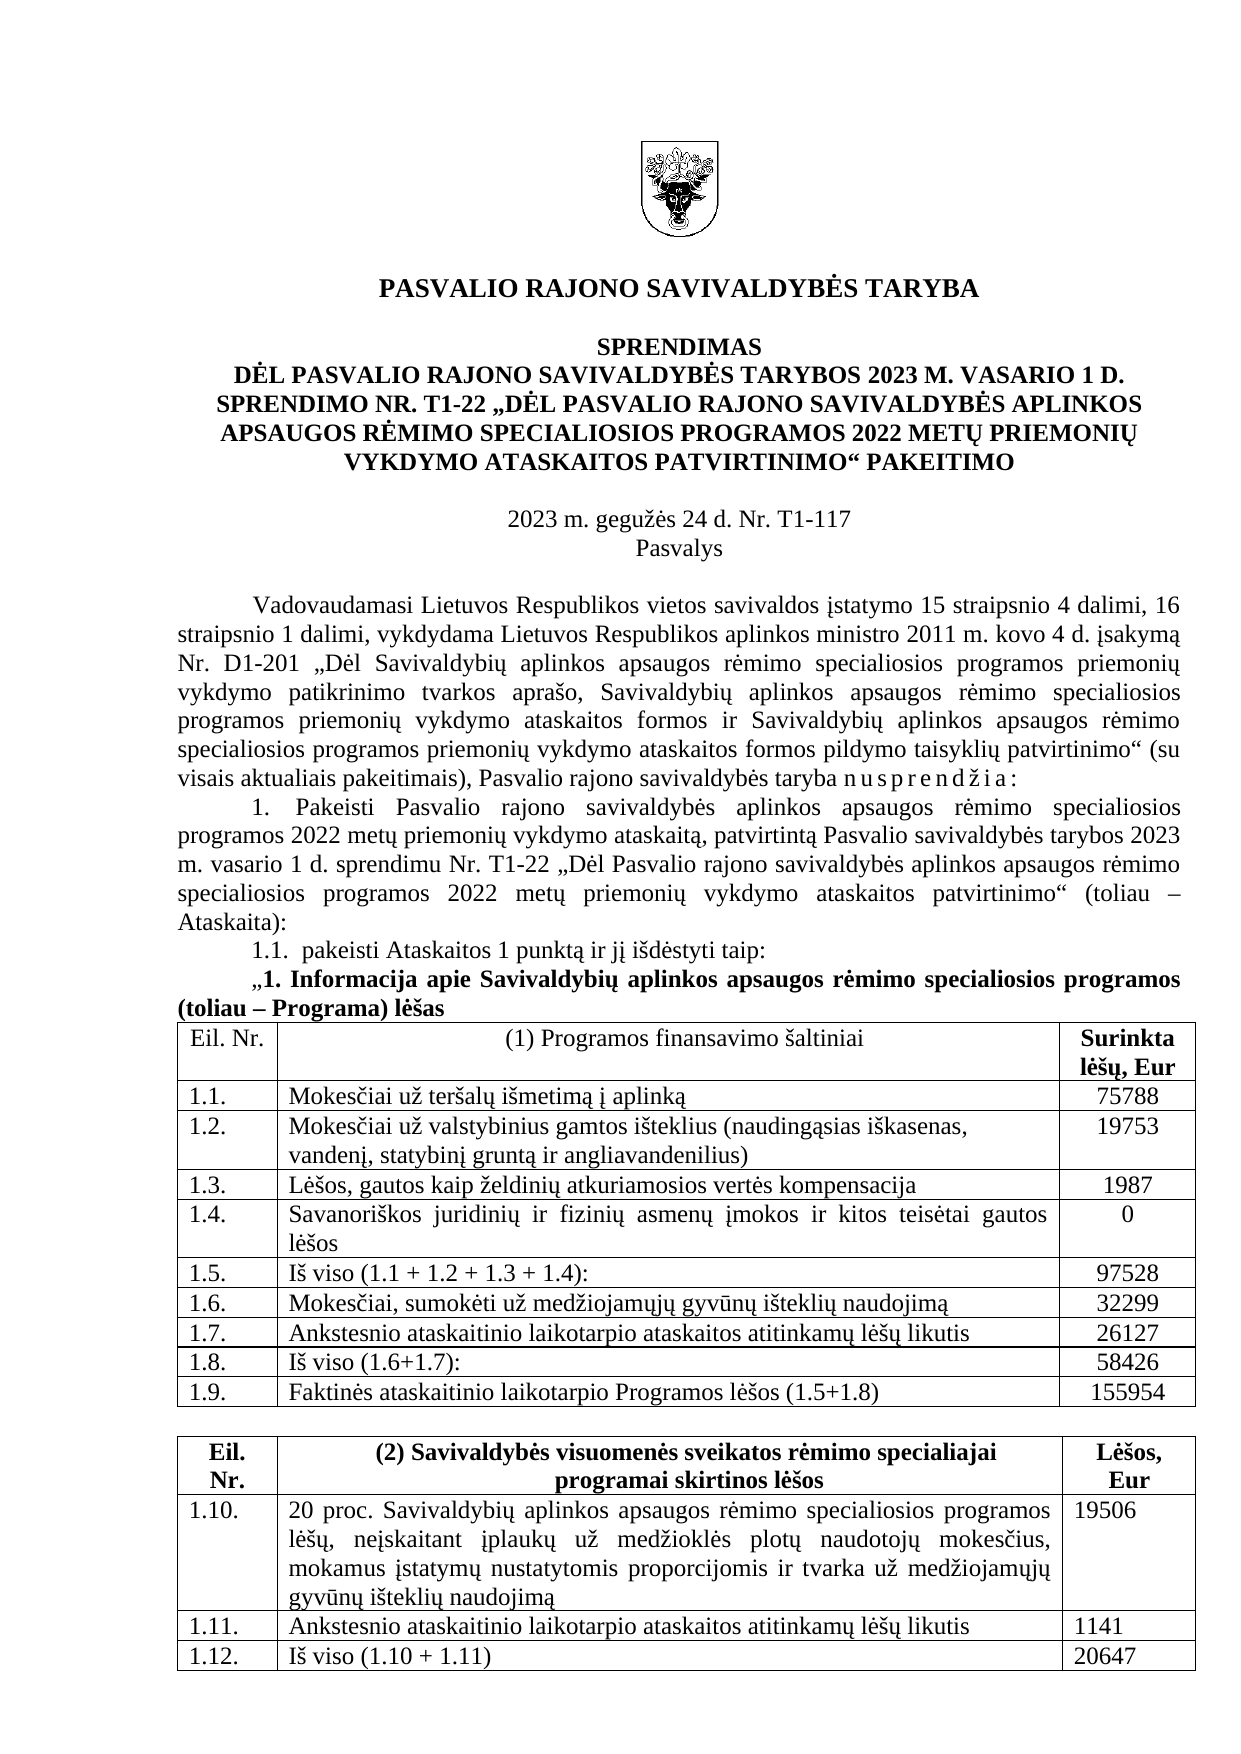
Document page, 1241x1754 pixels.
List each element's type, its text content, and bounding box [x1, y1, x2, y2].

table_cell Iš viso (1.1 + 1.2 + 1.3 + 1.4): [278, 1258, 1059, 1287]
table_cell 1.5. [178, 1258, 277, 1287]
table_cell 1.1. [178, 1081, 277, 1110]
text Pasvalio rajono savivaldybės taryba [177, 272, 1181, 303]
text Vadovaudamasi Lietuvos Respublikos vietos savivaldos įstatymo 15 straipsnio 4 dalimi, 16 straipsnio 1 dalimi, vykdydama Lietuvos Respublikos aplinkos ministro 2011 m. kovo 4 d. įsakymą Nr. D1-201 „Dėl Savivaldybių aplinkos apsaugos rėmimo specialiosios programos priemonių vykdymo patikrinimo tvarkos aprašo, Savivaldybių aplinkos apsaugos rėmimo specialiosios programos priemonių vykdymo ataskaitos formos ir Savivaldybių aplinkos apsaugos rėmimo specialiosios programos priemonių vykdymo ataskaitos formos pildymo taisyklių patvirtinimo“ (su visais aktualiais pakeitimais), Pasvalio rajono savivaldybės taryba nusprendžia: [177, 591, 1181, 792]
table_cell 32299 [1060, 1288, 1195, 1317]
table_cell Iš viso (1.10 + 1.11) [278, 1641, 1062, 1670]
text Sprendimas [177, 332, 1181, 361]
table_cell 1.4. [178, 1200, 277, 1257]
table_cell 1.10. [178, 1495, 277, 1610]
text „1. Informacija apie Savivaldybių aplinkos apsaugos rėmimo specialiosios programos (toliau – Programa) lėšas [177, 964, 1181, 1022]
text 1. Pakeisti Pasvalio rajono savivaldybės aplinkos apsaugos rėmimo specialiosios programos 2022 metų priemonių vykdymo ataskaitą, patvirtintą Pasvalio savivaldybės tarybos 2023 m. vasario 1 d. sprendimu Nr. T1-22 „Dėl Pasvalio rajono savivaldybės aplinkos apsaugos rėmimo specialiosios programos 2022 metų priemonių vykdymo ataskaitos patvirtinimo“ (toliau – Ataskaita): [177, 792, 1181, 936]
table_cell 1.9. [178, 1377, 277, 1406]
table_cell Lėšos, gautos kaip želdinių atkuriamosios vertės kompensacija [278, 1170, 1059, 1198]
text Dėl PASVALIO RAJONO SAVIVALDYBĖS TARYBOS 2023 m. vasario 1 d. sprendimO Nr. T1-22 „dėl PASVALIO RAJONO SAVIVALDYBĖS APLINKOS APSAUGOS RĖMIMO SPECIALIOSIOS PROGRAMOS 2022 METŲ PRIEMONIŲ VYKDYMO ATASKAITOS PATVIRTINIMO“ PAKEITIMO [177, 361, 1181, 476]
table_header Eil. Nr. [178, 1023, 277, 1080]
table_cell 1.8. [178, 1348, 277, 1376]
text 1.1. pakeisti Ataskaitos 1 punktą ir jį išdėstyti taip: [177, 936, 1181, 964]
table_header Surinkta lėšų, Eur [1060, 1023, 1195, 1080]
table_cell Mokesčiai, sumokėti už medžiojamųjų gyvūnų išteklių naudojimą [278, 1288, 1059, 1317]
table_cell 1.11. [178, 1611, 277, 1640]
table_cell 1.7. [178, 1318, 277, 1346]
table_header (1) Programos finansavimo šaltiniai [278, 1023, 1059, 1080]
table_cell 1141 [1063, 1611, 1195, 1640]
table_cell 97528 [1060, 1258, 1195, 1287]
table_cell Mokesčiai už teršalų išmetimą į aplinką [278, 1081, 1059, 1110]
table_header Lėšos, Eur [1063, 1437, 1195, 1494]
table_cell 0 [1060, 1200, 1195, 1257]
table_cell 19506 [1063, 1495, 1195, 1610]
table_cell 20 proc. Savivaldybių aplinkos apsaugos rėmimo specialiosios programos lėšų, neįskaitant įplaukų už medžioklės plotų naudotojų mokesčius, mokamus įstatymų nustatytomis proporcijomis ir tvarka už medžiojamųjų gyvūnų išteklių naudojimą [278, 1495, 1062, 1610]
table_header Eil. Nr. [178, 1437, 277, 1494]
table_cell Ankstesnio ataskaitinio laikotarpio ataskaitos atitinkamų lėšų likutis [278, 1318, 1059, 1346]
table_cell 1987 [1060, 1170, 1195, 1198]
table_cell Faktinės ataskaitinio laikotarpio Programos lėšos (1.5+1.8) [278, 1377, 1059, 1406]
table_cell Savanoriškos juridinių ir fizinių asmenų įmokos ir kitos teisėtai gautos lėšos [278, 1200, 1059, 1257]
table_cell 1.12. [178, 1641, 277, 1670]
text Pasvalys [177, 533, 1181, 562]
table_cell 1.2. [178, 1111, 277, 1169]
table_cell 26127 [1060, 1318, 1195, 1346]
table_cell Iš viso (1.6+1.7): [278, 1348, 1059, 1376]
table_cell Mokesčiai už valstybinius gamtos išteklius (naudingąsias iškasenas, vandenį, statybinį gruntą ir angliavandenilius) [278, 1111, 1059, 1169]
table_cell 19753 [1060, 1111, 1195, 1169]
table_cell 20647 [1063, 1641, 1195, 1670]
table_cell 155954 [1060, 1377, 1195, 1406]
text 2023 m. gegužės 24 d. Nr. T1-117 [177, 504, 1181, 533]
table_cell 1.3. [178, 1170, 277, 1198]
table_cell 75788 [1060, 1081, 1195, 1110]
table_cell 1.6. [178, 1288, 277, 1317]
table_header (2) Savivaldybės visuomenės sveikatos rėmimo specialiajai programai skirtinos lėšos [278, 1437, 1062, 1494]
table_cell Ankstesnio ataskaitinio laikotarpio ataskaitos atitinkamų lėšų likutis [278, 1611, 1062, 1640]
table_cell 58426 [1060, 1348, 1195, 1376]
